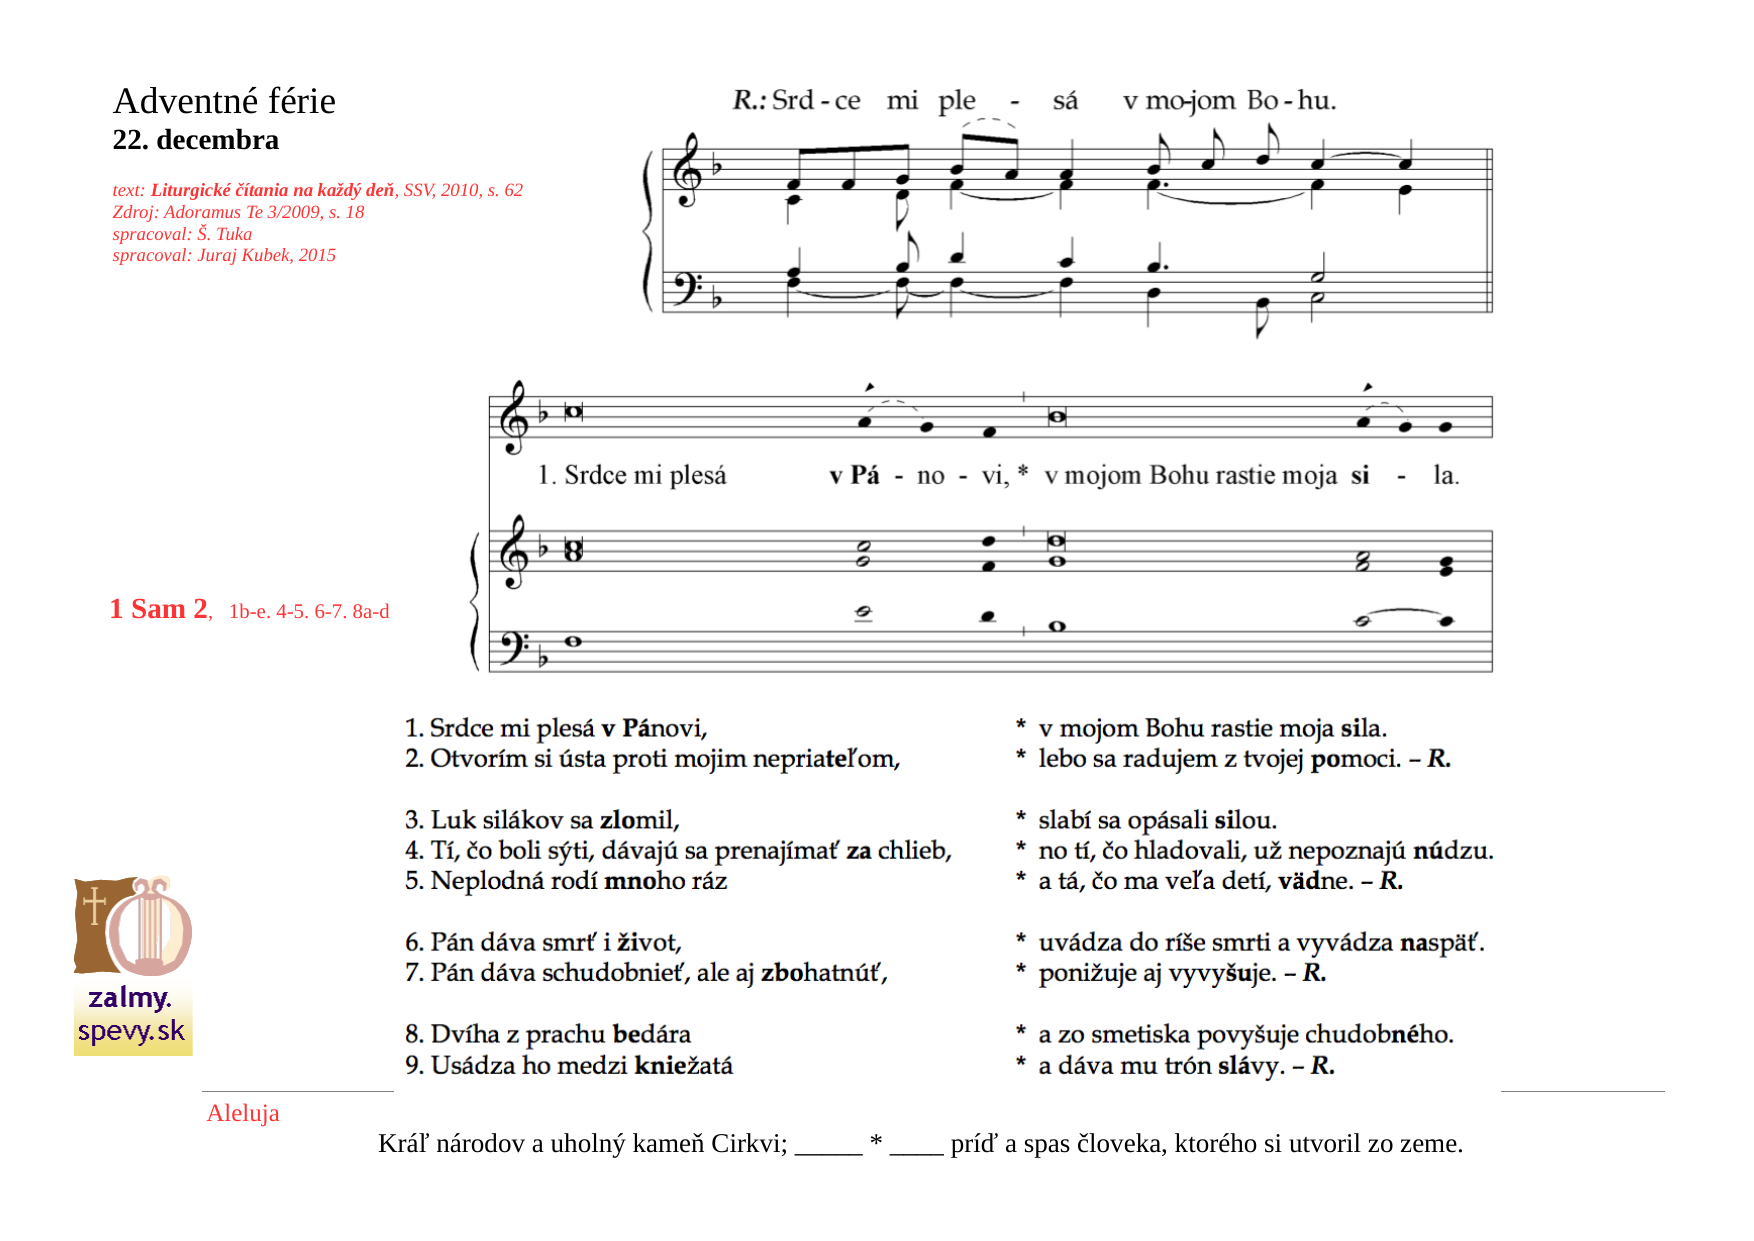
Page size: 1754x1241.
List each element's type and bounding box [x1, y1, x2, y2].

picture [394, 82, 1501, 1092]
picture [73, 875, 193, 1056]
